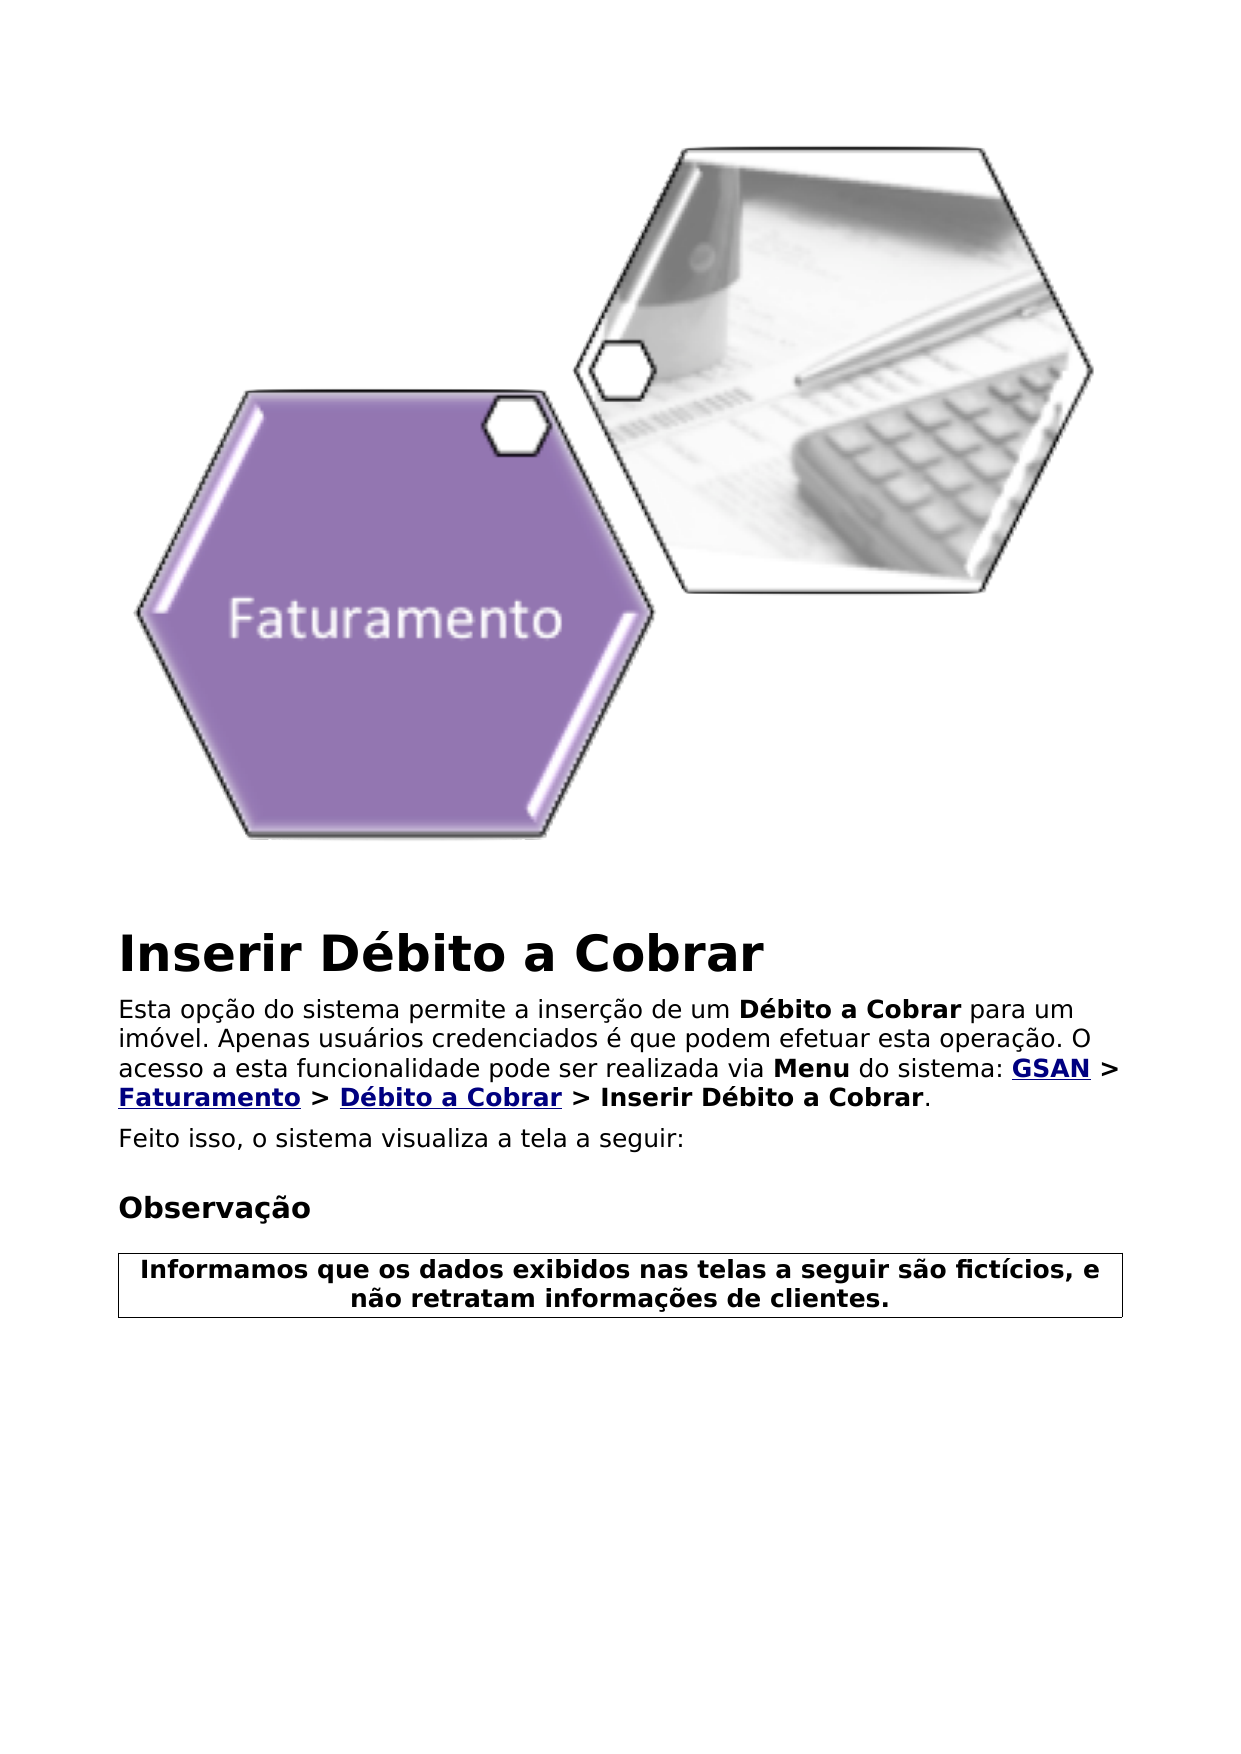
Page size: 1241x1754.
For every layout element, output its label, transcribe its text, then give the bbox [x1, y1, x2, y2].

picture [118, 118, 1123, 858]
text Esta opção do sistema permite a inserção de um Débito a Cobrar para um imóvel. Apenas usuários credenciados é que podem efetuar esta operação. O acesso a esta funcionalidade pode ser realizada via Menu do sistema: GSAN > Faturamento > Débito a Cobrar > Inserir Débito a Cobrar. [118, 995, 1122, 1112]
table_header Informamos que os dados exibidos nas telas a seguir são fictícios, e não retratam informações de clientes. [119, 1254, 1122, 1317]
subtitle Inserir Débito a Cobrar [118, 925, 1122, 983]
text Feito isso, o sistema visualiza a tela a seguir: [118, 1124, 1122, 1154]
subtitle Observação [118, 1191, 1122, 1225]
